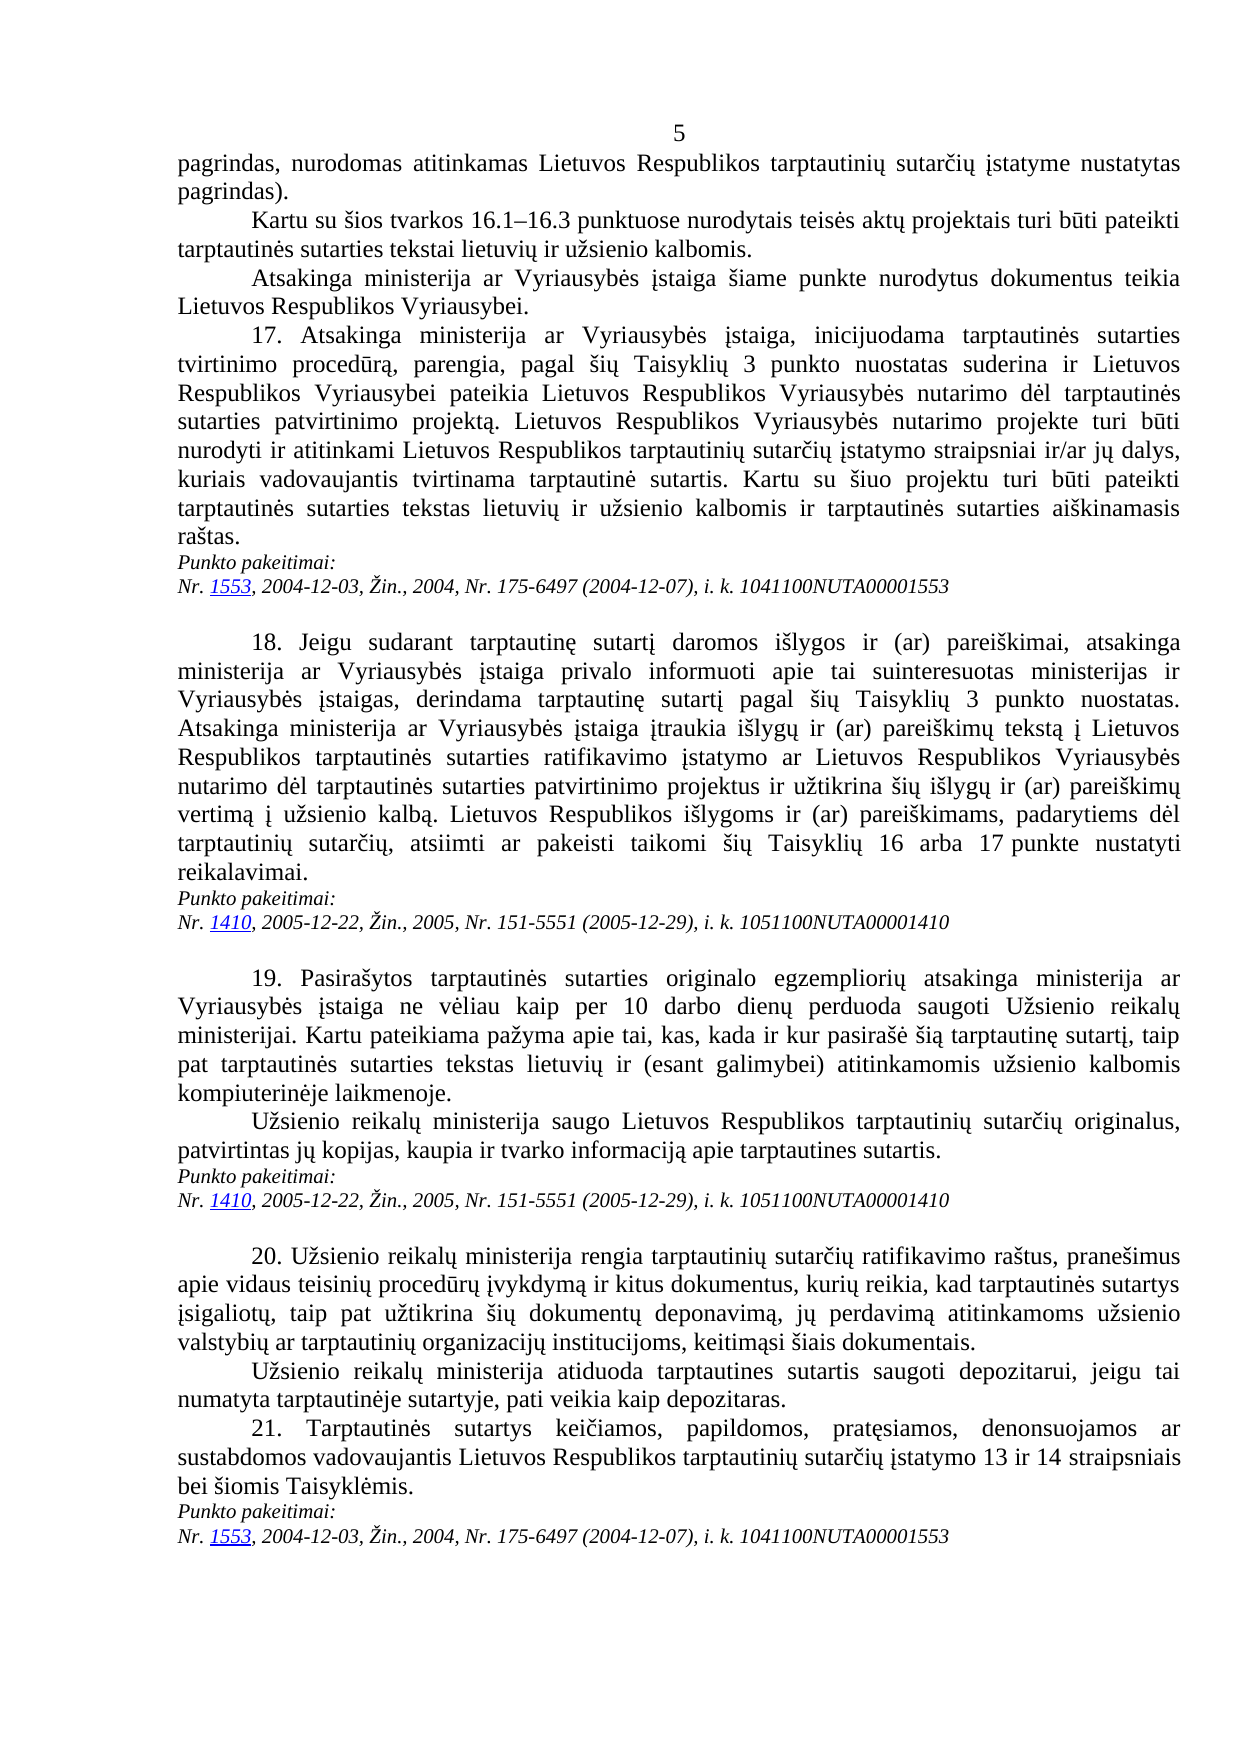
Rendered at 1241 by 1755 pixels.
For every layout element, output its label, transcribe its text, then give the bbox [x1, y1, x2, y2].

text Punkto pakeitimai: [177, 550, 1181, 574]
text 19. Pasirašytos tarptautinės sutarties originalo egzempliorių atsakinga ministerija ar Vyriausybės įstaiga ne vėliau kaip per 10 darbo dienų perduoda saugoti Užsienio reikalų ministerijai. Kartu pateikiama pažyma apie tai, kas, kada ir kur pasirašė šią tarptautinę sutartį, taip pat tarptautinės sutarties tekstas lietuvių ir (esant galimybei) atitinkamomis užsienio kalbomis kompiuterinėje laikmenoje. [177, 963, 1181, 1106]
text Atsakinga ministerija ar Vyriausybės įstaiga šiame punkte nurodytus dokumentus teikia Lietuvos Respublikos Vyriausybei. [177, 263, 1181, 320]
text 18. Jeigu sudarant tarptautinę sutartį daromos išlygos ir (ar) pareiškimai, atsakinga ministerija ar Vyriausybės įstaiga privalo informuoti apie tai suinteresuotas ministerijas ir Vyriausybės įstaigas, derindama tarptautinę sutartį pagal šių Taisyklių 3 punkto nuostatas. Atsakinga ministerija ar Vyriausybės įstaiga įtraukia išlygų ir (ar) pareiškimų tekstą į Lietuvos Respublikos tarptautinės sutarties ratifikavimo įstatymo ar Lietuvos Respublikos Vyriausybės nutarimo dėl tarptautinės sutarties patvirtinimo projektus ir užtikrina šių išlygų ir (ar) pareiškimų vertimą į užsienio kalbą. Lietuvos Respublikos išlygoms ir (ar) pareiškimams, padarytiems dėl tarptautinių sutarčių, atsiimti ar pakeisti taikomi šių Taisyklių 16 arba 17 punkte nustatyti reikalavimai. [177, 627, 1181, 886]
text Nr. 1553, 2004-12-03, Žin., 2004, Nr. 175-6497 (2004-12-07), i. k. 1041100NUTA00001553 [177, 1523, 1181, 1548]
text Kartu su šios tvarkos 16.1–16.3 punktuose nurodytais teisės aktų projektais turi būti pateikti tarptautinės sutarties tekstai lietuvių ir užsienio kalbomis. [177, 205, 1181, 263]
text Nr. 1553, 2004-12-03, Žin., 2004, Nr. 175-6497 (2004-12-07), i. k. 1041100NUTA00001553 [177, 574, 1181, 598]
text Užsienio reikalų ministerija atiduoda tarptautines sutartis saugoti depozitarui, jeigu tai numatyta tarptautinėje sutartyje, pati veikia kaip depozitaras. [177, 1356, 1181, 1413]
text Punkto pakeitimai: [177, 1499, 1181, 1523]
text Nr. 1410, 2005-12-22, Žin., 2005, Nr. 151-5551 (2005-12-29), i. k. 1051100NUTA00001410 [177, 1188, 1181, 1212]
text pagrindas, nurodomas atitinkamas Lietuvos Respublikos tarptautinių sutarčių įstatyme nustatytas pagrindas). [177, 148, 1181, 205]
text 21. Tarptautinės sutartys keičiamos, papildomos, pratęsiamos, denonsuojamos ar sustabdomos vadovaujantis Lietuvos Respublikos tarptautinių sutarčių įstatymo 13 ir 14 straipsniais bei šiomis Taisyklėmis. [177, 1413, 1181, 1499]
text 17. Atsakinga ministerija ar Vyriausybės įstaiga, inicijuodama tarptautinės sutarties tvirtinimo procedūrą, parengia, pagal šių Taisyklių 3 punkto nuostatas suderina ir Lietuvos Respublikos Vyriausybei pateikia Lietuvos Respublikos Vyriausybės nutarimo dėl tarptautinės sutarties patvirtinimo projektą. Lietuvos Respublikos Vyriausybės nutarimo projekte turi būti nurodyti ir atitinkami Lietuvos Respublikos tarptautinių sutarčių įstatymo straipsniai ir/ar jų dalys, kuriais vadovaujantis tvirtinama tarptautinė sutartis. Kartu su šiuo projektu turi būti pateikti tarptautinės sutarties tekstas lietuvių ir užsienio kalbomis ir tarptautinės sutarties aiškinamasis raštas. [177, 320, 1181, 550]
text Punkto pakeitimai: [177, 1164, 1181, 1188]
text Užsienio reikalų ministerija saugo Lietuvos Respublikos tarptautinių sutarčių originalus, patvirtintas jų kopijas, kaupia ir tvarko informaciją apie tarptautines sutartis. [177, 1106, 1181, 1164]
text 20. Užsienio reikalų ministerija rengia tarptautinių sutarčių ratifikavimo raštus, pranešimus apie vidaus teisinių procedūrų įvykdymą ir kitus dokumentus, kurių reikia, kad tarptautinės sutartys įsigaliotų, taip pat užtikrina šių dokumentų deponavimą, jų perdavimą atitinkamoms užsienio valstybių ar tarptautinių organizacijų institucijoms, keitimąsi šiais dokumentais. [177, 1241, 1181, 1356]
text Nr. 1410, 2005-12-22, Žin., 2005, Nr. 151-5551 (2005-12-29), i. k. 1051100NUTA00001410 [177, 910, 1181, 934]
text Punkto pakeitimai: [177, 886, 1181, 910]
